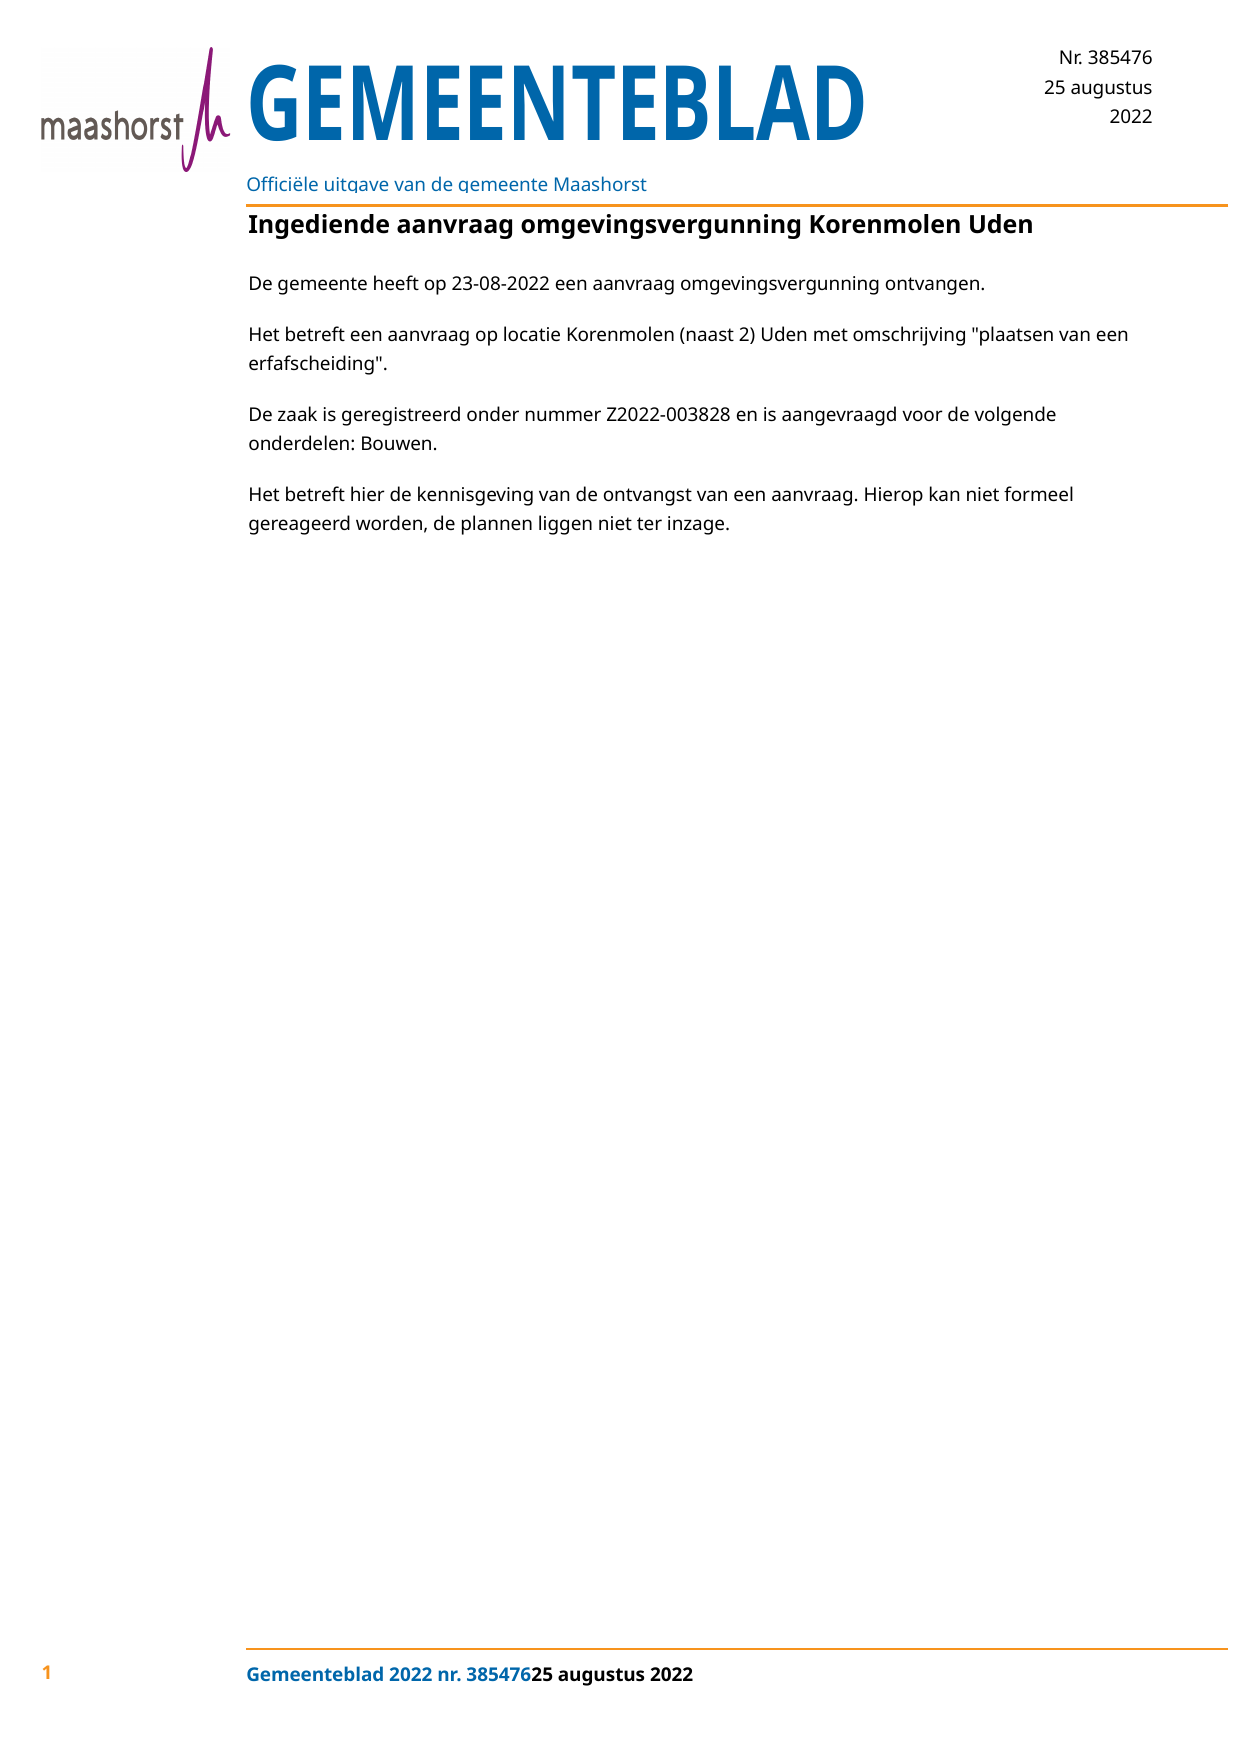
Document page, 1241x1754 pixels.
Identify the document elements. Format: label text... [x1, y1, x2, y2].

text Het betreft hier de kennisgeving van de ontvangst van een aanvraag. Hierop kan niet formeel gereageerd worden, de plannen liggen niet ter inzage. [248, 481, 1152, 536]
text De zaak is geregistreerd onder nummer Z2022-003828 en is aangevraagd voor de volgende onderdelen: Bouwen. [248, 401, 1152, 456]
text De gemeente heeft op 23-08-2022 een aanvraag omgevingsvergunning ontvangen. [248, 270, 1152, 296]
picture [41, 47, 231, 172]
text Het betreft een aanvraag op locatie Korenmolen (naast 2) Uden met omschrijving "plaatsen van een erfafscheiding". [248, 321, 1152, 376]
text Ingediende aanvraag omgevingsvergunning Korenmolen Uden [248, 207, 1152, 241]
